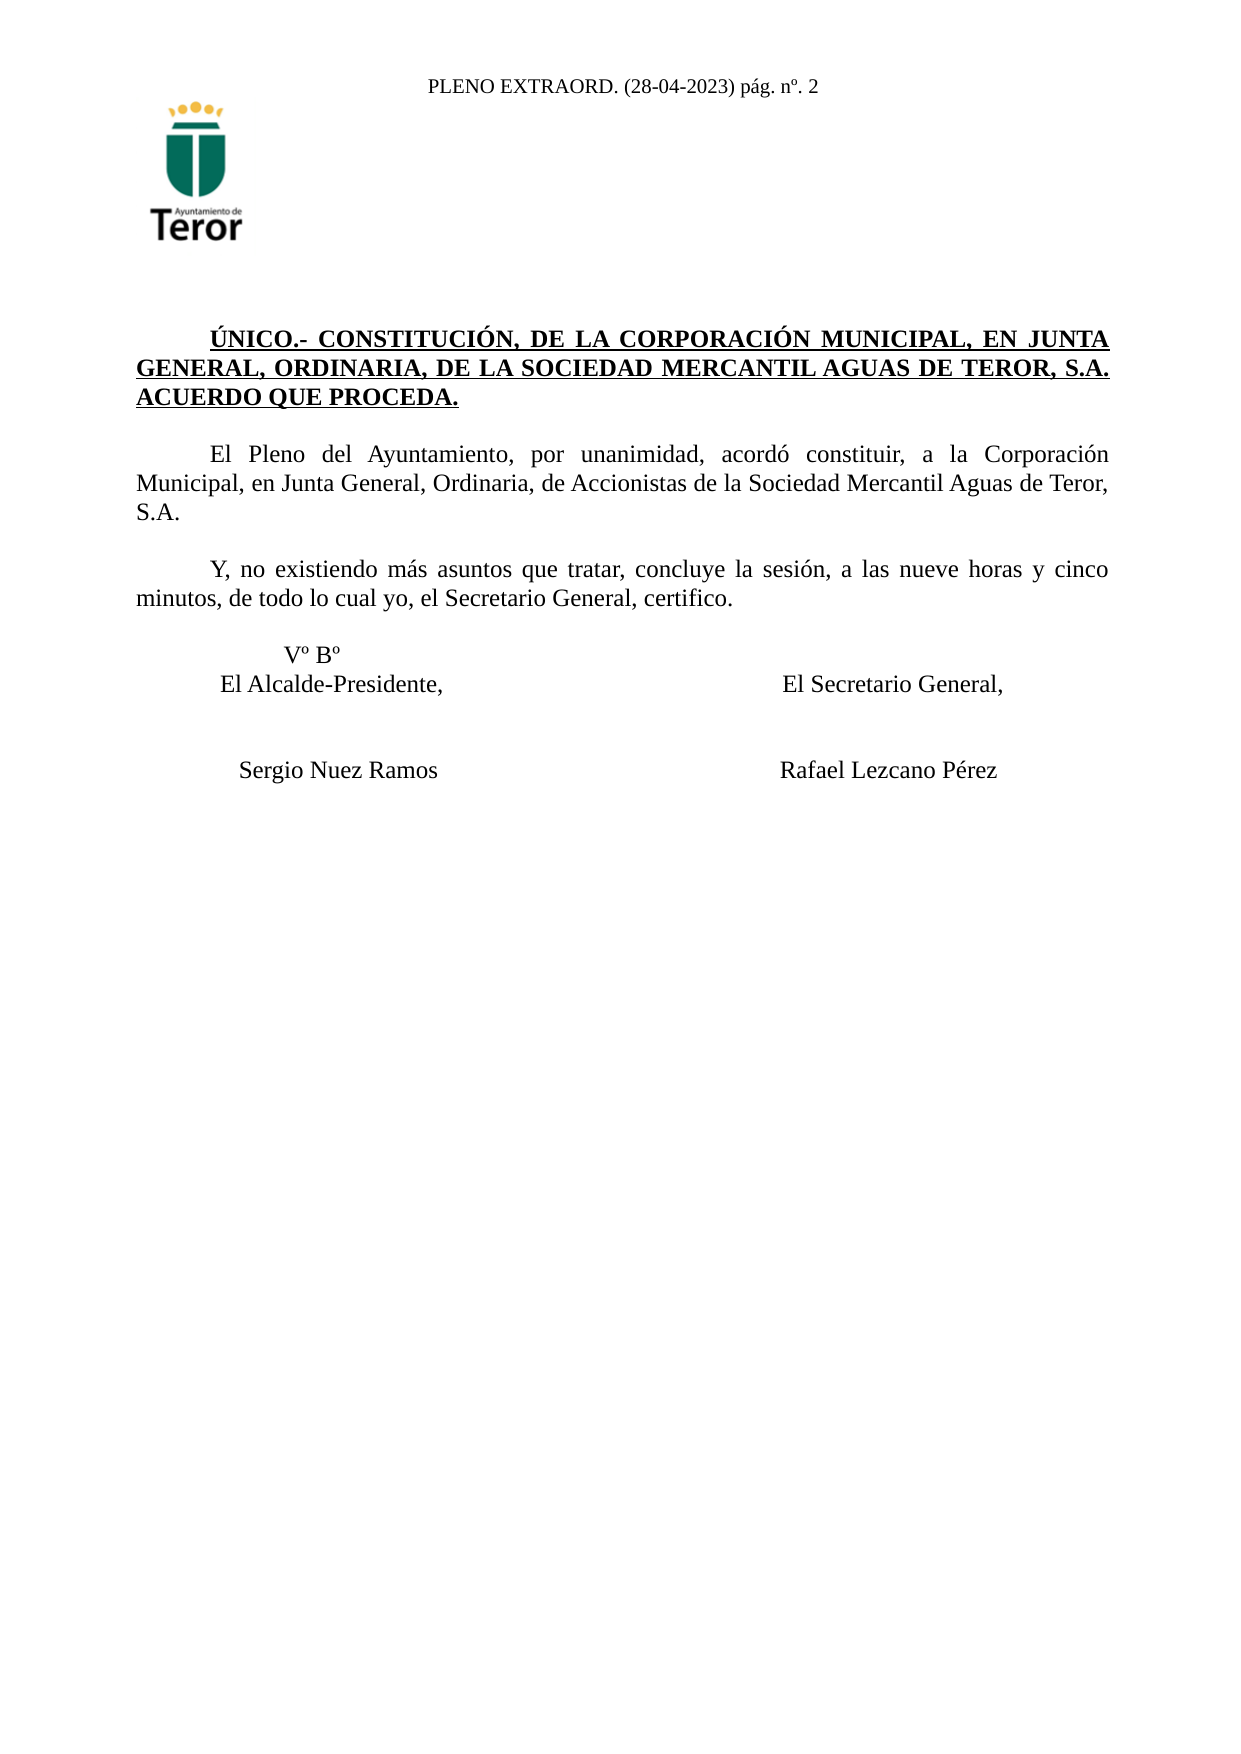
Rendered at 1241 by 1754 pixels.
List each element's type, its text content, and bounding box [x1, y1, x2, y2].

text Y, no existiendo más asuntos que tratar, concluye la sesión, a las nueve horas y cinco minutos, de todo lo cual yo, el Secretario General, certifico. [136, 554, 1110, 612]
text ACUERDO QUE PROCEDA. [136, 379, 1110, 410]
text Sergio Nuez Ramos Rafael Lezcano Pérez [136, 755, 1110, 784]
text ÚNICO.- CONSTITUCIÓN, DE LA CORPORACIÓN MUNICIPAL, EN JUNTA GENERAL, ORDINARIA, DE LA SOCIEDAD MERCANTIL AGUAS DE TEROR, S.A. [136, 324, 1110, 378]
text Vº Bº [136, 640, 1110, 669]
text El Alcalde-Presidente, El Secretario General, [136, 669, 1110, 698]
text El Pleno del Ayuntamiento, por unanimidad, acordó constituir, a la Corporación Municipal, en Junta General, Ordinaria, de Accionistas de la Sociedad Mercantil Aguas de Teror, S.A. [136, 439, 1110, 525]
